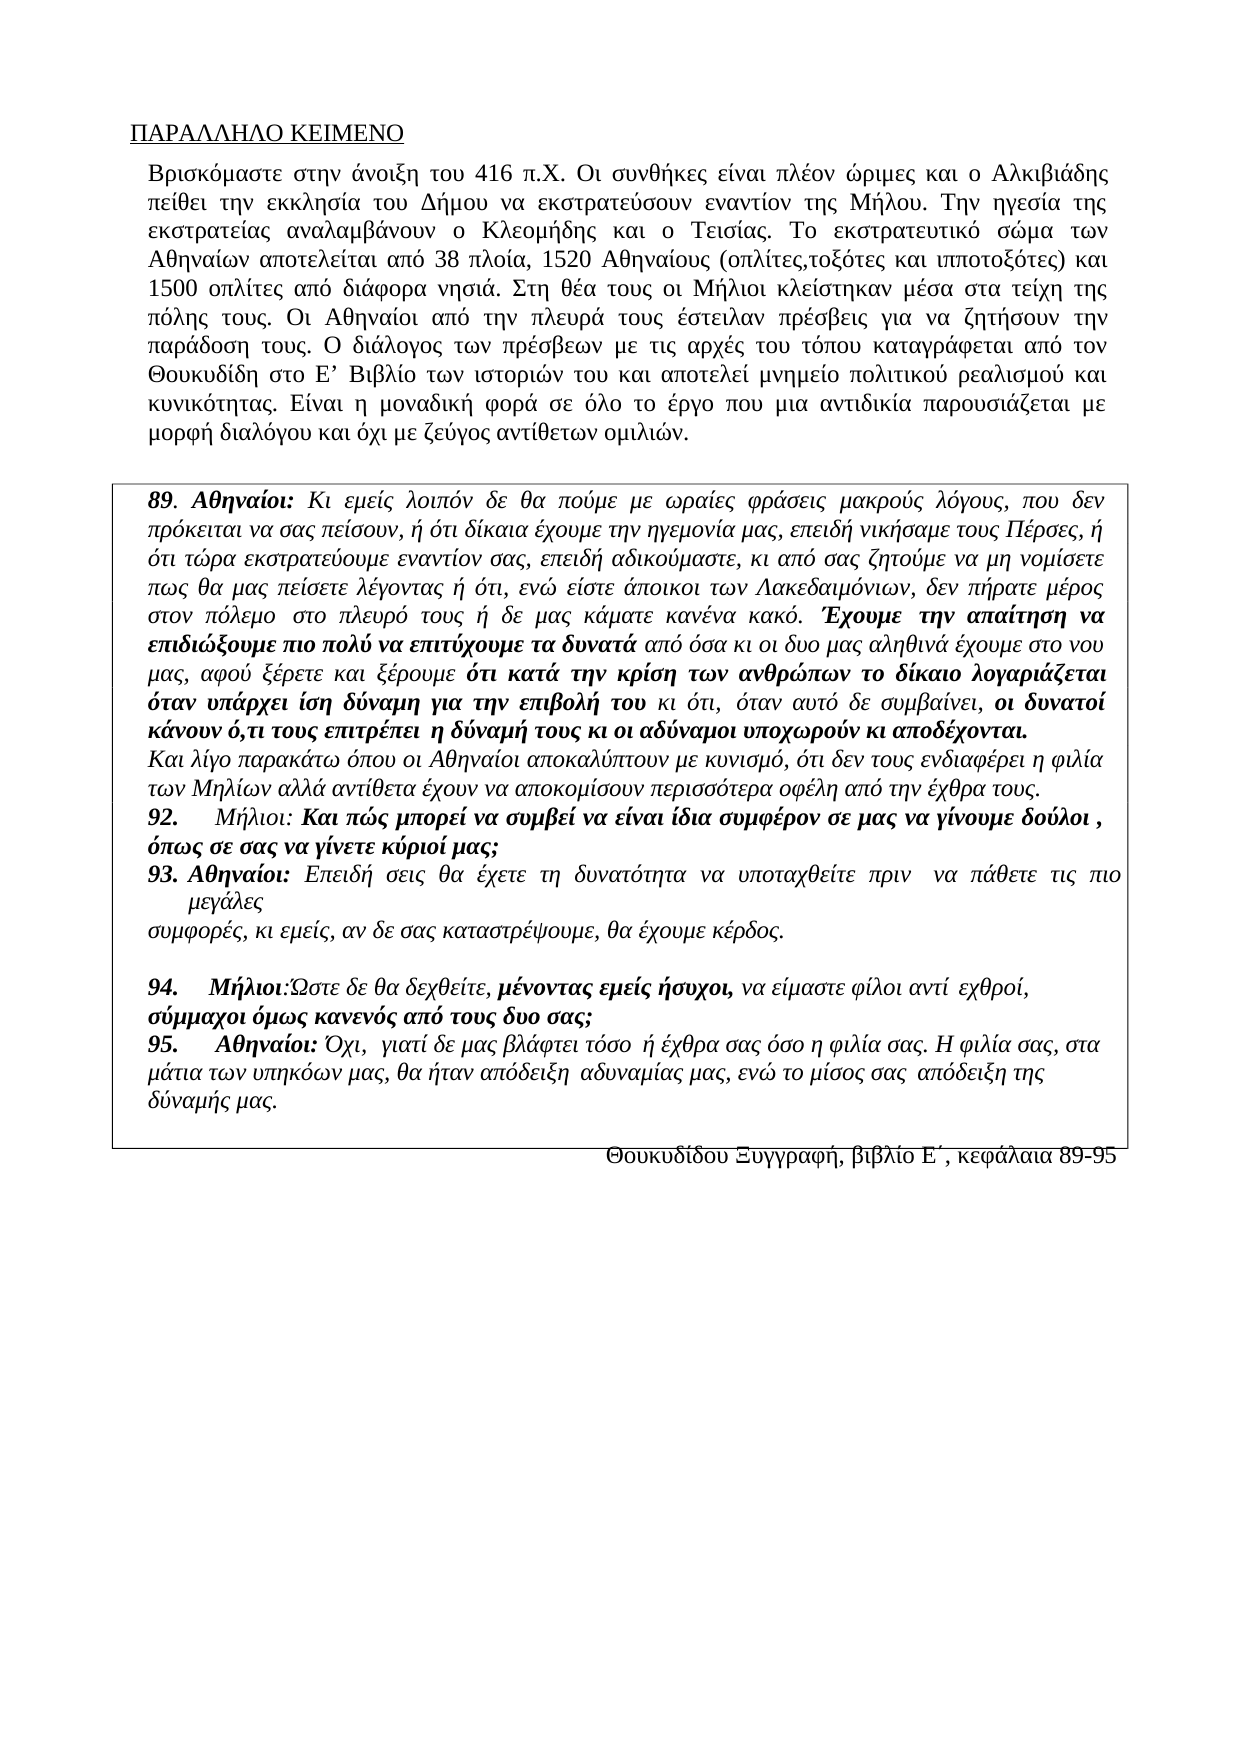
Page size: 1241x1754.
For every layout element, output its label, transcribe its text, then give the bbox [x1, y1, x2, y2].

list Αθηναίοι: Επειδή σεις θα έχετε τη δυνατότητα να υποταχθείτε πριν να πάθετε τις πιο μεγάλες [148, 861, 1122, 915]
text συμφορές, κι εμείς, αν δε σας καταστρέψουμε, θα έχουμε κέρδος. [148, 915, 1122, 944]
text Βρισκόμαστε στην άνοιξη του 416 π.Χ. Οι συνθήκες είναι πλέον ώριμες και ο Αλκιβιάδης πείθει την εκκλησία του Δήμου να εκστρατεύσουν εναντίον της Μήλου. Την ηγεσία της εκστρατείας αναλαμβάνουν ο Κλεομήδης και ο Τεισίας. Το εκστρατευτικό σώμα των Αθηναίων αποτελείται από 38 πλοία, 1520 Αθηναίους (οπλίτες,τοξότες και ιπποτοξότες) και 1500 οπλίτες από διάφορα νησιά. Στη θέα τους οι Μήλιοι κλείστηκαν μέσα στα τείχη της πόλης τους. Οι Αθηναίοι από την πλευρά τους έστειλαν πρέσβεις για να ζητήσουν την παράδοση τους. Ο διάλογος των πρέσβεων με τις αρχές του τόπου καταγράφεται από τον Θουκυδίδη στο Ε’ Βιβλίο των ιστοριών του και αποτελεί μνημείο πολιτικού ρεαλισμού και κυνικότητας. Είναι η μοναδική φορά σε όλο το έργο που μια αντιδικία παρουσιάζεται με μορφή διαλόγου και όχι με ζεύγος αντίθετων ομιλιών. [148, 158, 1108, 446]
text [118, 1141, 1122, 1147]
text Και λίγο παρακάτω όπου οι Αθηναίοι αποκαλύπτουν με κυνισμό, ότι δεν τους ενδιαφέρει η φιλία των Μηλίων αλλά αντίθετα έχουν να αποκομίσουν περισσότερα οφέλη από την έχθρα τους. [148, 744, 1107, 802]
list Μήλιοι:Ώστε δε θα δεχθείτε, μένοντας εμείς ήσυχοι, να είμαστε φίλοι αντί εχθροί, σύμμαχοι όμως κανενός από τους δυο σας; [148, 972, 1108, 1030]
text 89. Αθηναίοι: Κι εμείς λοιπόν δε θα πούμε με ωραίες φράσεις μακρούς λόγους, που δεν πρόκειται να σας πείσουν, ή ότι δίκαια έχουμε την ηγεμονία μας, επειδή νικήσαμε τους Πέρσες, ή ότι τώρα εκστρατεύουμε εναντίον σας, επειδή αδικούμαστε, κι από σας ζητούμε να μη νομίσετε πως θα μας πείσετε λέγοντας ή ότι, ενώ είστε άποικοι των Λακεδαιμόνιων, δεν πήρατε μέρος στον πόλεμο στο πλευρό τους ή δε μας κάματε κανένα κακό. Έχουμε την απαίτηση να επιδιώξουμε πιο πολύ να επιτύχουμε τα δυνατά από όσα κι οι δυο μας αληθινά έχουμε στο νου μας, αφού ξέρετε και ξέρουμε ότι κατά την κρίση των ανθρώπων το δίκαιο λογαριάζεται όταν υπάρχει ίση δύναμη για την επιβολή του κι ότι, όταν αυτό δε συμβαίνει, οι δυνατοί κάνουν ό,τι τους επιτρέπει η δύναμή τους κι οι αδύναμοι υποχωρούν κι αποδέχονται. [148, 486, 1107, 744]
subtitle Μήλιοι: Και πώς μπορεί να συμβεί να είναι ίδια συμφέρον σε μας να γίνουμε δούλοι , όπως σε σας να γίνετε κύριοί μας; [148, 802, 1107, 860]
list Αθηναίοι: Όχι, γιατί δε μας βλάφτει τόσο ή έχθρα σας όσο η φιλία σας. Η φιλία σας, στα μάτια των υπηκόων μας, θα ήταν απόδειξη αδυναμίας μας, ενώ το μίσος σας απόδειξη της δύναμής μας. [148, 1030, 1107, 1114]
text ΠΑΡΑΛΛΗΛΟ ΚΕΙΜΕΝΟ [118, 118, 1122, 147]
text Θουκυδίδου Ξυγγραφή, βιβλίο Ε΄, κεφάλαια 89-95 [118, 1149, 1122, 1169]
